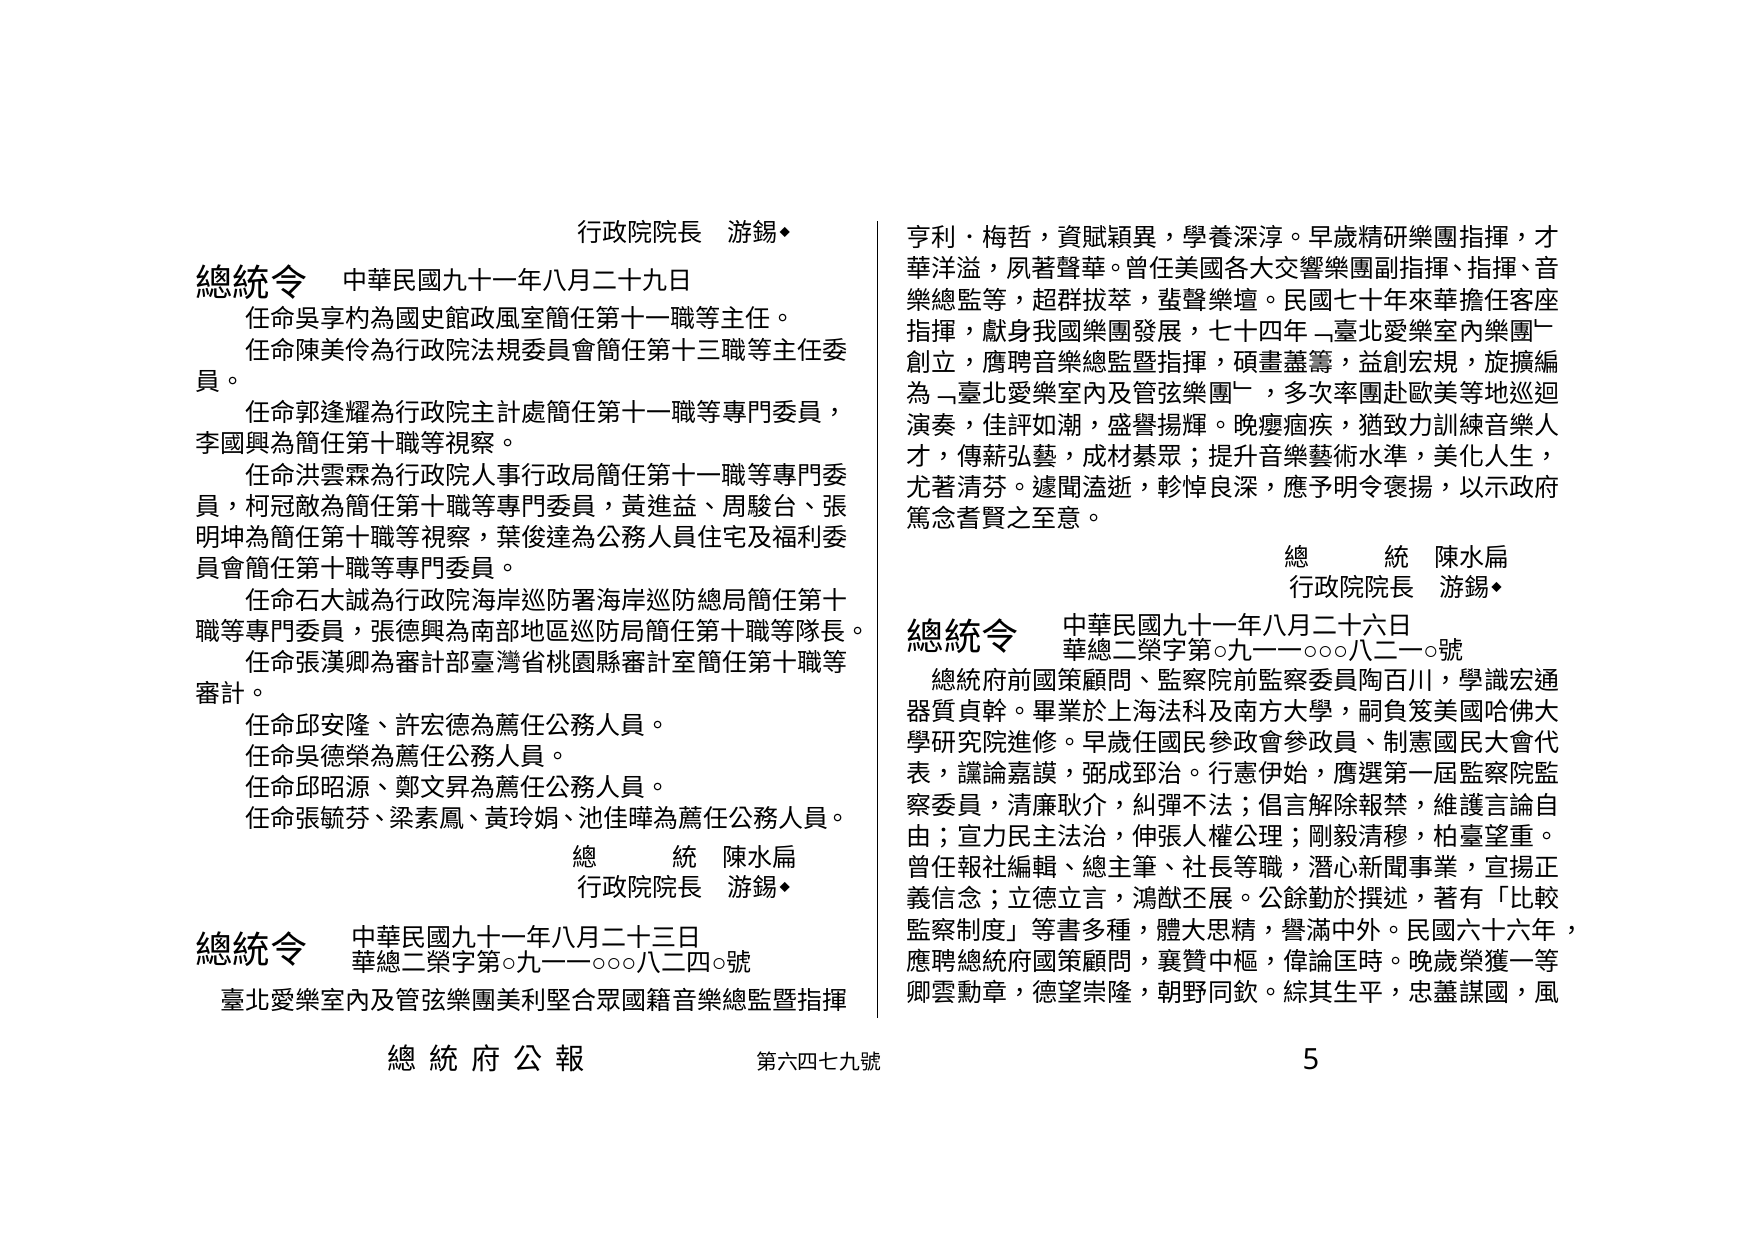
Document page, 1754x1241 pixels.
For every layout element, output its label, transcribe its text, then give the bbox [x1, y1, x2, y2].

table_header 中華民國九十一年八月二十九日 [340, 259, 852, 303]
text 任命吳享杓為國史館政風室簡任第十一職等主任。 [195, 303, 847, 334]
text 任命邱昭源、鄭文昇為薦任公務人員。 [195, 772, 847, 803]
text 總 統 陳水扁 [195, 847, 797, 872]
text 任命石大誠為行政院海岸巡防署海岸巡防總局簡任第十職等專門委員，張德興為南部地區巡防局簡任第十職等隊長。 [195, 584, 847, 647]
text 行政院院長 游錫 [195, 222, 797, 247]
table_header 中華民國九十一年八月二十六日 華總二榮字第○九一一○○○八二一○號 [1060, 614, 1564, 664]
table_header 總統令 [192, 259, 340, 303]
table_header 總統令 [192, 927, 348, 984]
text 任命張毓芬、梁素鳳、黃玲娟、池佳曄為薦任公務人員。 [195, 803, 847, 834]
text 總統府前國策顧問、監察院前監察委員陶百川，學識宏通，器質貞幹。畢業於上海法科及南方大學，嗣負笈美國哈佛大學研究院進修。早歲任國民參政會參政員、制憲國民大會代表，讜論嘉謨，弼成郅治。行憲伊始，膺選第一屆監察院監察委員，清廉耿介，糾彈不法；倡言解除報禁，維護言論自由；宣力民主法治，伸張人權公理；剛毅清穆，柏臺望重。曾任報社編輯、總主筆、社長等職，潛心新聞事業，宣揚正義信念；立德立言，鴻猷丕展。公餘勤於撰述，著有「比較監察制度」等書多種，體大思精，譽滿中外。民國六十六年，應聘總統府國策顧問，襄贊中樞，偉論匡時。晚歲榮獲一等卿雲勳章，德望崇隆，朝野同欽。綜其生平，忠藎謀國，風骨嶙峋；景福上壽，碩望咸尊。遽聞溘逝，軫悼殊深，應予明令褒揚，以示政府篤念勳耆之至意。 [907, 664, 1559, 1008]
text 任命陳美伶為行政院法規委員會簡任第十三職等主任委員。 [195, 334, 847, 397]
text 任命張漢卿為審計部臺灣省桃園縣審計室簡任第十職等審計。 [195, 647, 847, 709]
text 行政院院長 游錫 [907, 577, 1509, 602]
text 任命邱安隆、許宏德為薦任公務人員。 [195, 709, 847, 740]
table_header 中華民國九十一年八月二十三日 華總二榮字第○九一一○○○八二四○號 [348, 927, 852, 984]
text 總 統 陳水扁 [907, 547, 1509, 572]
text 任命吳德榮為薦任公務人員。 [195, 740, 847, 772]
text 任命郭逢耀為行政院主計處簡任第十一職等專門委員，李國興為簡任第十職等視察。 [195, 397, 847, 459]
text 任命洪雲霖為行政院人事行政局簡任第十一職等專門委員，柯冠敵為簡任第十職等專門委員，黃進益、周駿台、張明坤為簡任第十職等視察，葉俊達為公務人員住宅及福利委員會簡任第十職等專門委員。 [195, 459, 847, 584]
table_header 總統令 [904, 614, 1060, 664]
text 行政院院長 游錫 [195, 877, 797, 902]
text 亨利．梅哲，資賦穎異，學養深淳。早歲精研樂團指揮，才華洋溢，夙著聲華。曾任美國各大交響樂團副指揮、指揮、音樂總監等，超群拔萃，蜚聲樂壇。民國七十年來華擔任客座指揮，獻身我國樂團發展，七十四年﹁臺北愛樂室內樂團﹂創立，膺聘音樂總監暨指揮，碩畫藎籌，益創宏規，旋擴編為﹁臺北愛樂室內及管弦樂團﹂，多次率團赴歐美等地巡迴演奏，佳評如潮，盛譽揚輝。晚癭痼疾，猶致力訓練音樂人才，傳薪弘藝，成材綦眾；提升音樂藝術水準，美化人生，尤著清芬。遽聞溘逝，軫悼良深，應予明令褒揚，以示政府篤念耆賢之至意。 [907, 222, 1559, 534]
text 臺北愛樂室內及管弦樂團美利堅合眾國籍音樂總監暨指揮 [195, 984, 847, 1015]
